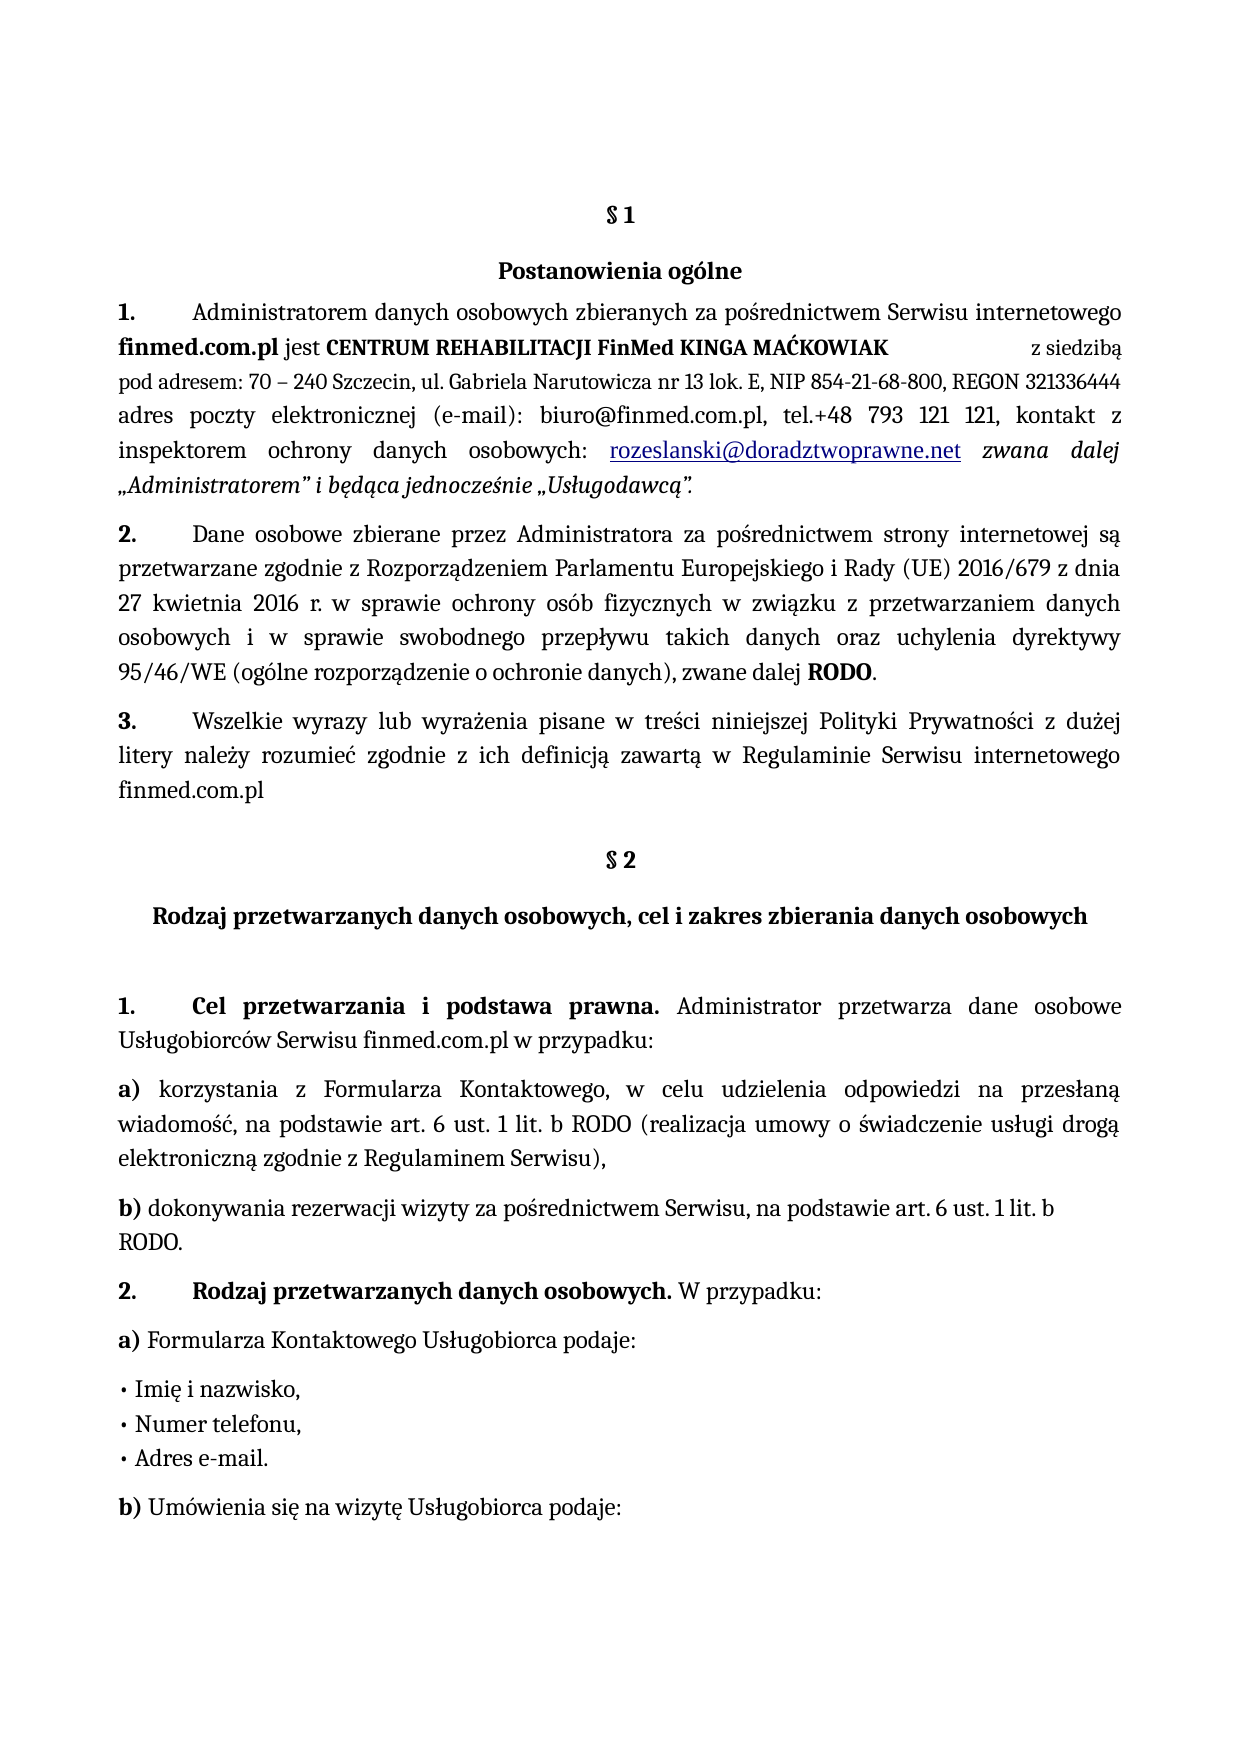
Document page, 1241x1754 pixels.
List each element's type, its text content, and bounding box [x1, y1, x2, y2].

subtitle § 1 [118, 201, 1122, 230]
text 3. Wszelkie wyrazy lub wyrażenia pisane w treści niniejszej Polityki Prywatności z dużej litery należy rozumieć zgodnie z ich definicją zawartą w Regulaminie Serwisu internetowego finmed.com.pl [118, 707, 1122, 804]
text a) Formularza Kontaktowego Usługobiorca podaje: [118, 1326, 1122, 1355]
text 1. Cel przetwarzania i podstawa prawna. Administrator przetwarza dane osobowe Usługobiorców Serwisu finmed.com.pl w przypadku: [118, 992, 1122, 1055]
text b) dokonywania rezerwacji wizyty za pośrednictwem Serwisu, na podstawie art. 6 ust. 1 lit. b RODO. [118, 1193, 1122, 1257]
subtitle § 2 [118, 846, 1122, 874]
text 1. Administratorem danych osobowych zbieranych za pośrednictwem Serwisu internetowego finmed.com.pl jest CENTRUM REHABILITACJI FinMed KINGA MAĆKOWIAK z siedzibą pod adresem: 70 – 240 Szczecin, ul. Gabriela Narutowicza nr 13 lok. E, NIP 854-21-68-800, REGON 321336444 adres poczty elektronicznej (e-mail): biuro@finmed.com.pl, tel.+48 793 121 121, kontakt z inspektorem ochrony danych osobowych: rozeslanski@doradztwoprawne.net zwana dalej „Administratorem” i będąca jednocześnie „Usługodawcą”. [118, 298, 1122, 499]
text a) korzystania z Formularza Kontaktowego, w celu udzielenia odpowiedzi na przesłaną wiadomość, na podstawie art. 6 ust. 1 lit. b RODO (realizacja umowy o świadczenie usługi drogą elektroniczną zgodnie z Regulaminem Serwisu), [118, 1075, 1122, 1173]
text • Imię i nazwisko, • Numer telefonu, • Adres e-mail. [118, 1375, 1122, 1473]
text 2. Rodzaj przetwarzanych danych osobowych. W przypadku: [118, 1277, 1122, 1306]
subtitle Postanowienia ogólne [118, 257, 1122, 286]
subtitle Rodzaj przetwarzanych danych osobowych, cel i zakres zbierania danych osobowych [118, 902, 1122, 930]
text 2. Dane osobowe zbierane przez Administratora za pośrednictwem strony internetowej są przetwarzane zgodnie z Rozporządzeniem Parlamentu Europejskiego i Rady (UE) 2016/679 z dnia 27 kwietnia 2016 r. w sprawie ochrony osób fizycznych w związku z przetwarzaniem danych osobowych i w sprawie swobodnego przepływu takich danych oraz uchylenia dyrektywy 95/46/WE (ogólne rozporządzenie o ochronie danych), zwane dalej RODO. [118, 520, 1122, 687]
text b) Umówienia się na wizytę Usługobiorca podaje: [118, 1493, 1122, 1522]
